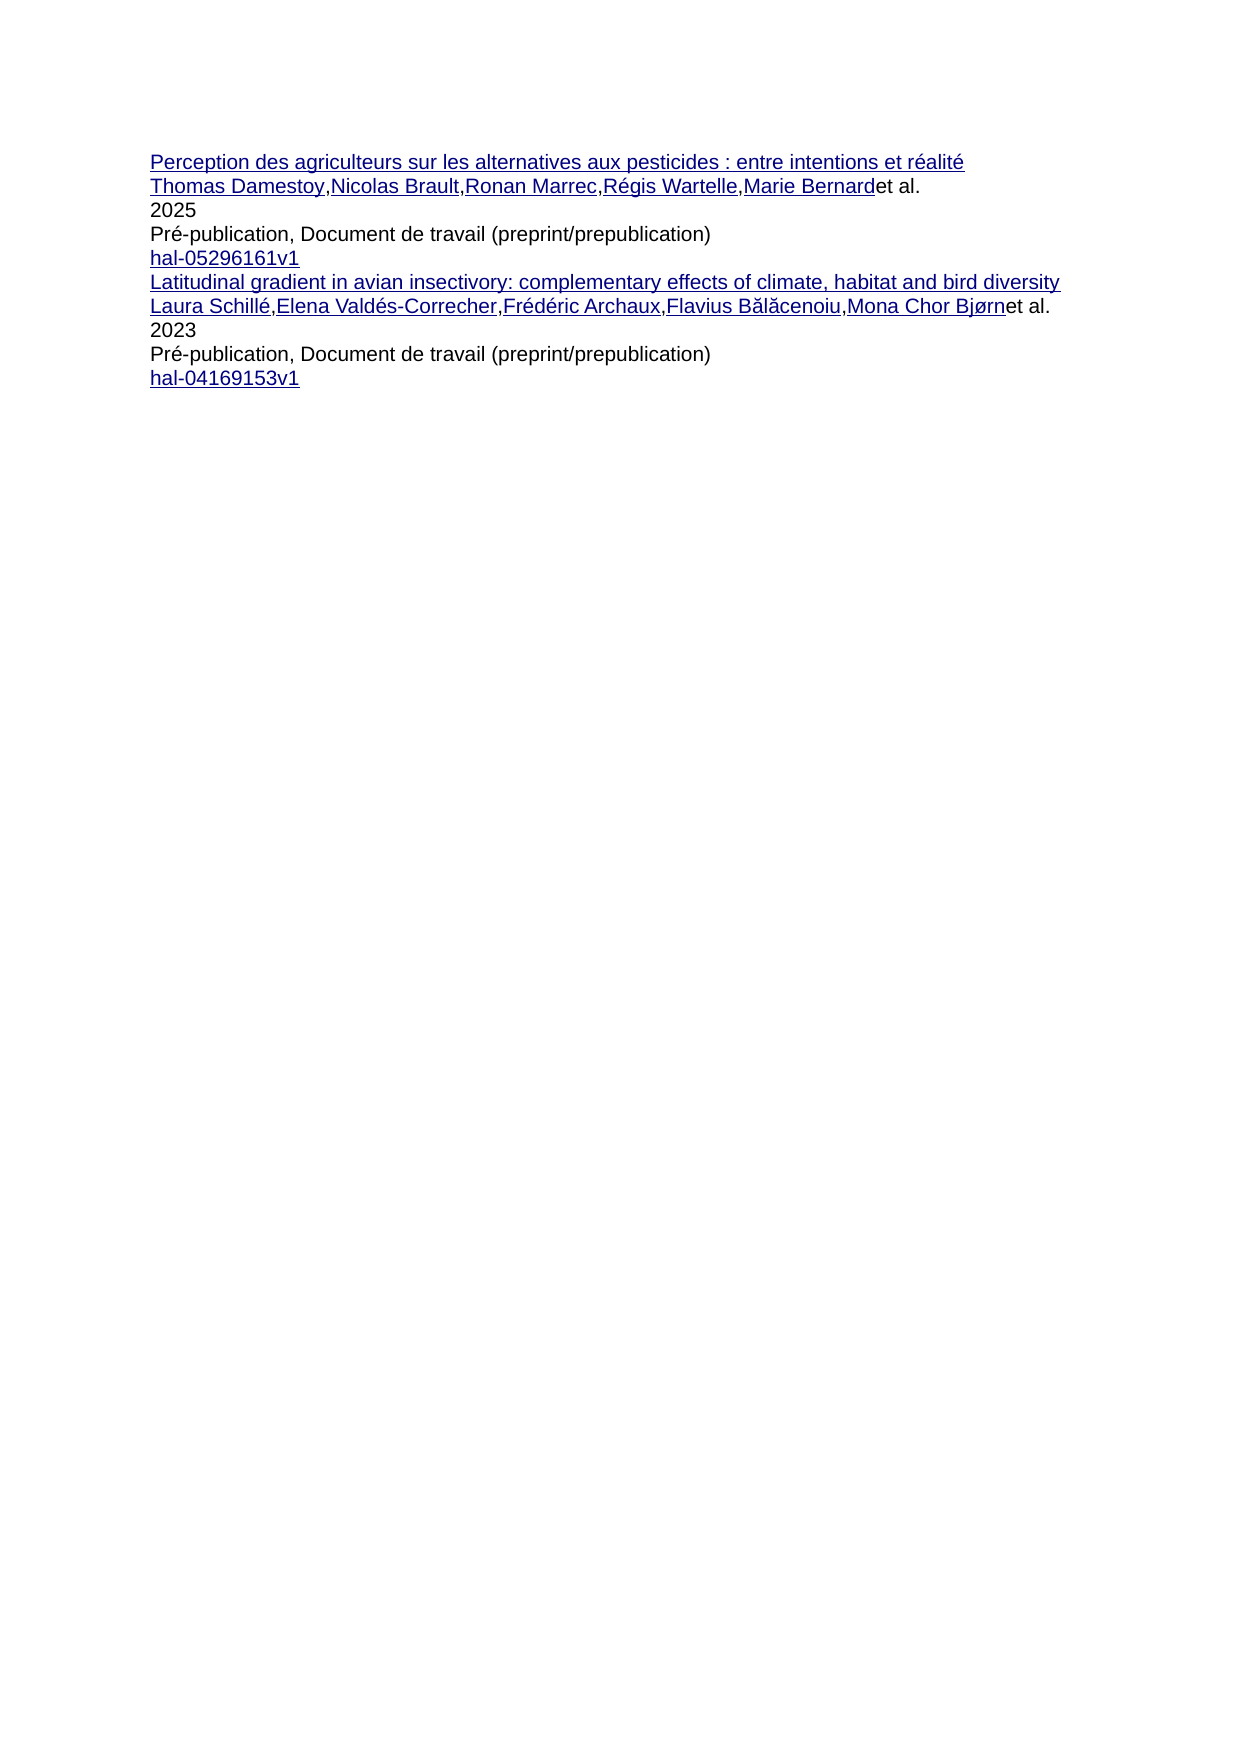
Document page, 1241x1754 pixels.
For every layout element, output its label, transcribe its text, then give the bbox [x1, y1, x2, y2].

table_header Perception des agriculteurs sur les alternatives aux pesticides : entre intentions et réalité Thomas Damestoy,Nicolas Brault,Ronan Marrec,Régis Wartelle,Marie Bernardet al. 2025 Pré-publication, Document de travail (preprint/prepublication) hal-05296161v1 [150, 150, 1090, 270]
table_cell Latitudinal gradient in avian insectivory: complementary effects of climate, habitat and bird diversity Laura Schillé,Elena Valdés-Correcher,Frédéric Archaux,Flavius Bălăcenoiu,Mona Chor Bjørnet al. 2023 Pré-publication, Document de travail (preprint/prepublication) hal-04169153v1 [150, 270, 1090, 389]
